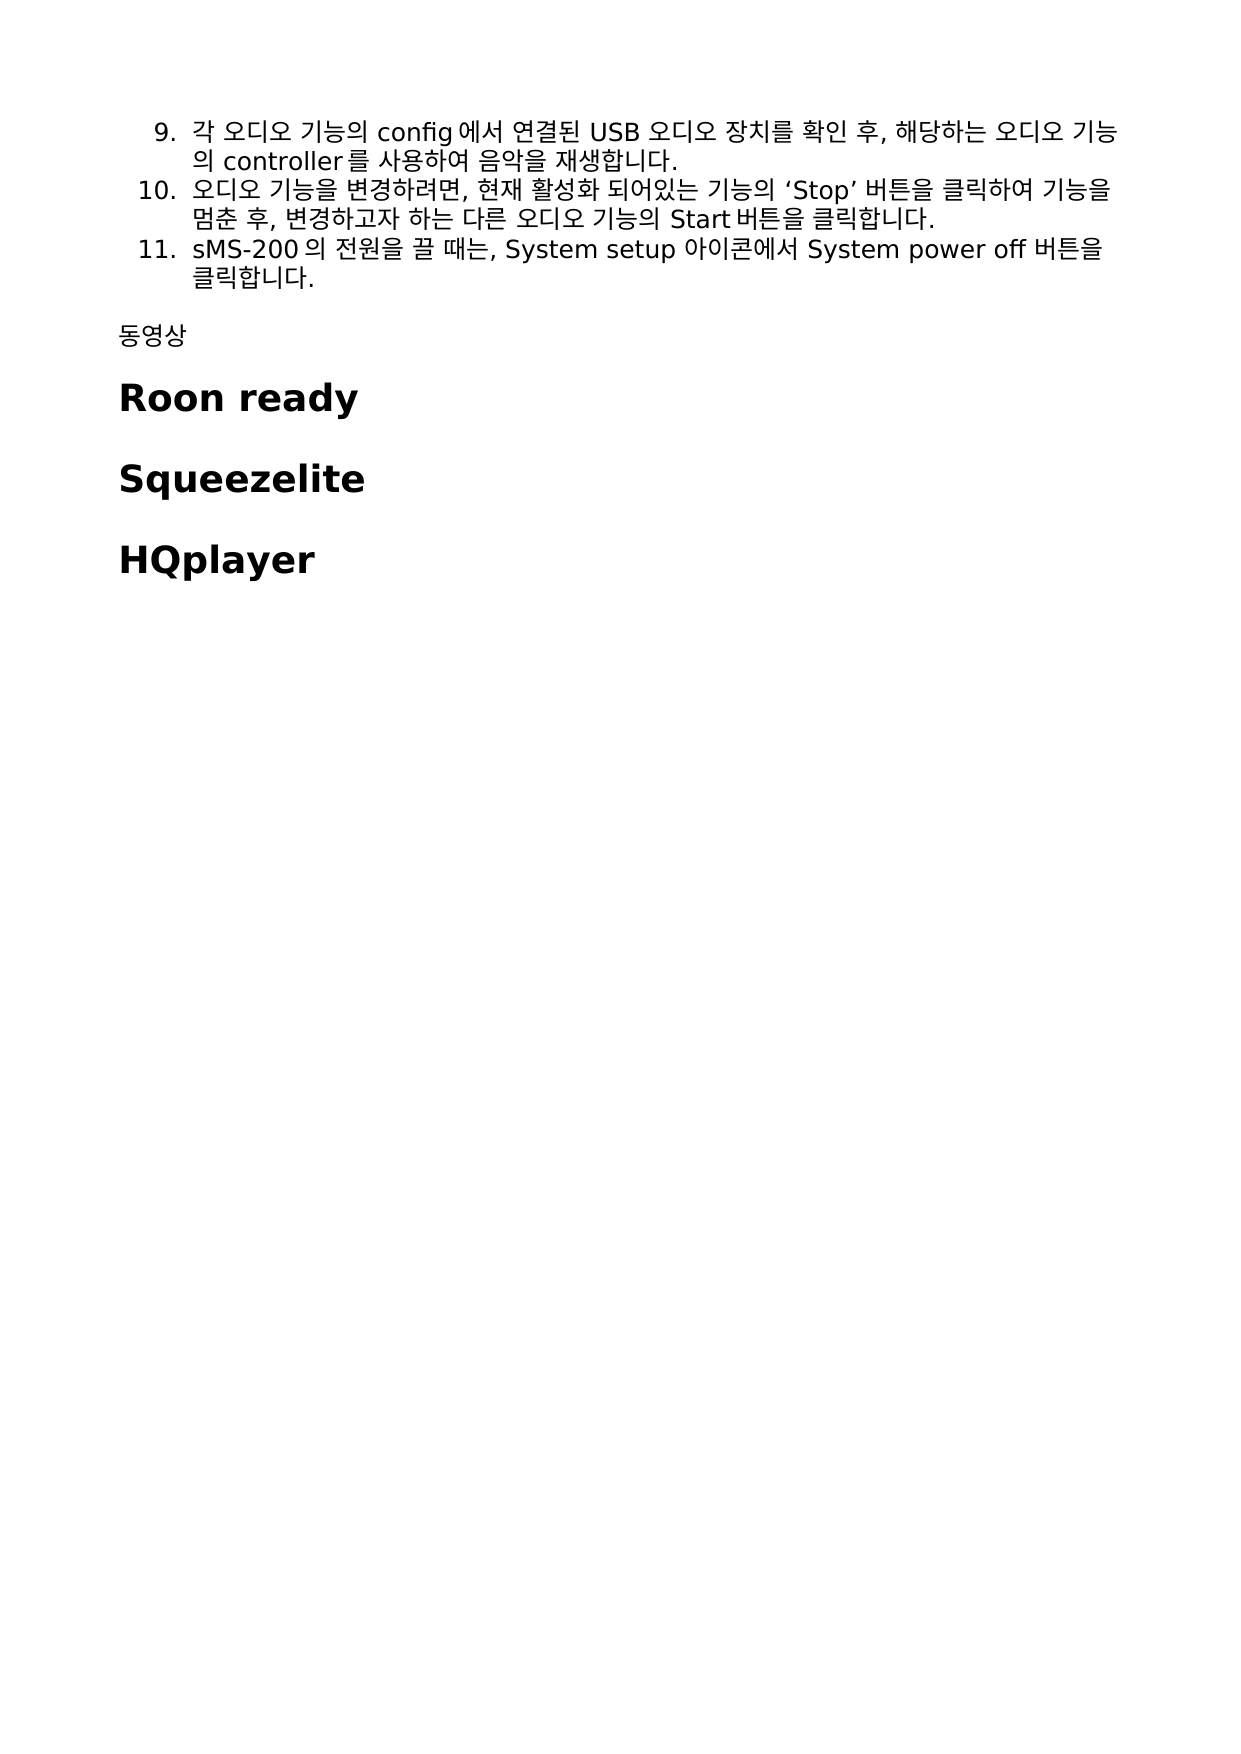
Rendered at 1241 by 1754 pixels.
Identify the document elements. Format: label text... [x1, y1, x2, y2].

subtitle Squeezelite [118, 458, 1122, 502]
list sMS-200의 전원을 끌 때는, System setup 아이콘에서 System power off 버튼을 클릭합니다. [177, 235, 1122, 293]
list 각 오디오 기능의 config에서 연결된 USB 오디오 장치를 확인 후, 해당하는 오디오 기능의 controller를 사용하여 음악을 재생합니다. [177, 118, 1122, 176]
subtitle Roon ready [118, 377, 1122, 420]
list 오디오 기능을 변경하려면, 현재 활성화 되어있는 기능의 ‘Stop’ 버튼을 클릭하여 기능을 멈춘 후, 변경하고자 하는 다른 오디오 기능의 Start버튼을 클릭합니다. [177, 176, 1122, 235]
subtitle HQplayer [118, 539, 1122, 583]
subtitle 동영상 [118, 323, 1122, 352]
